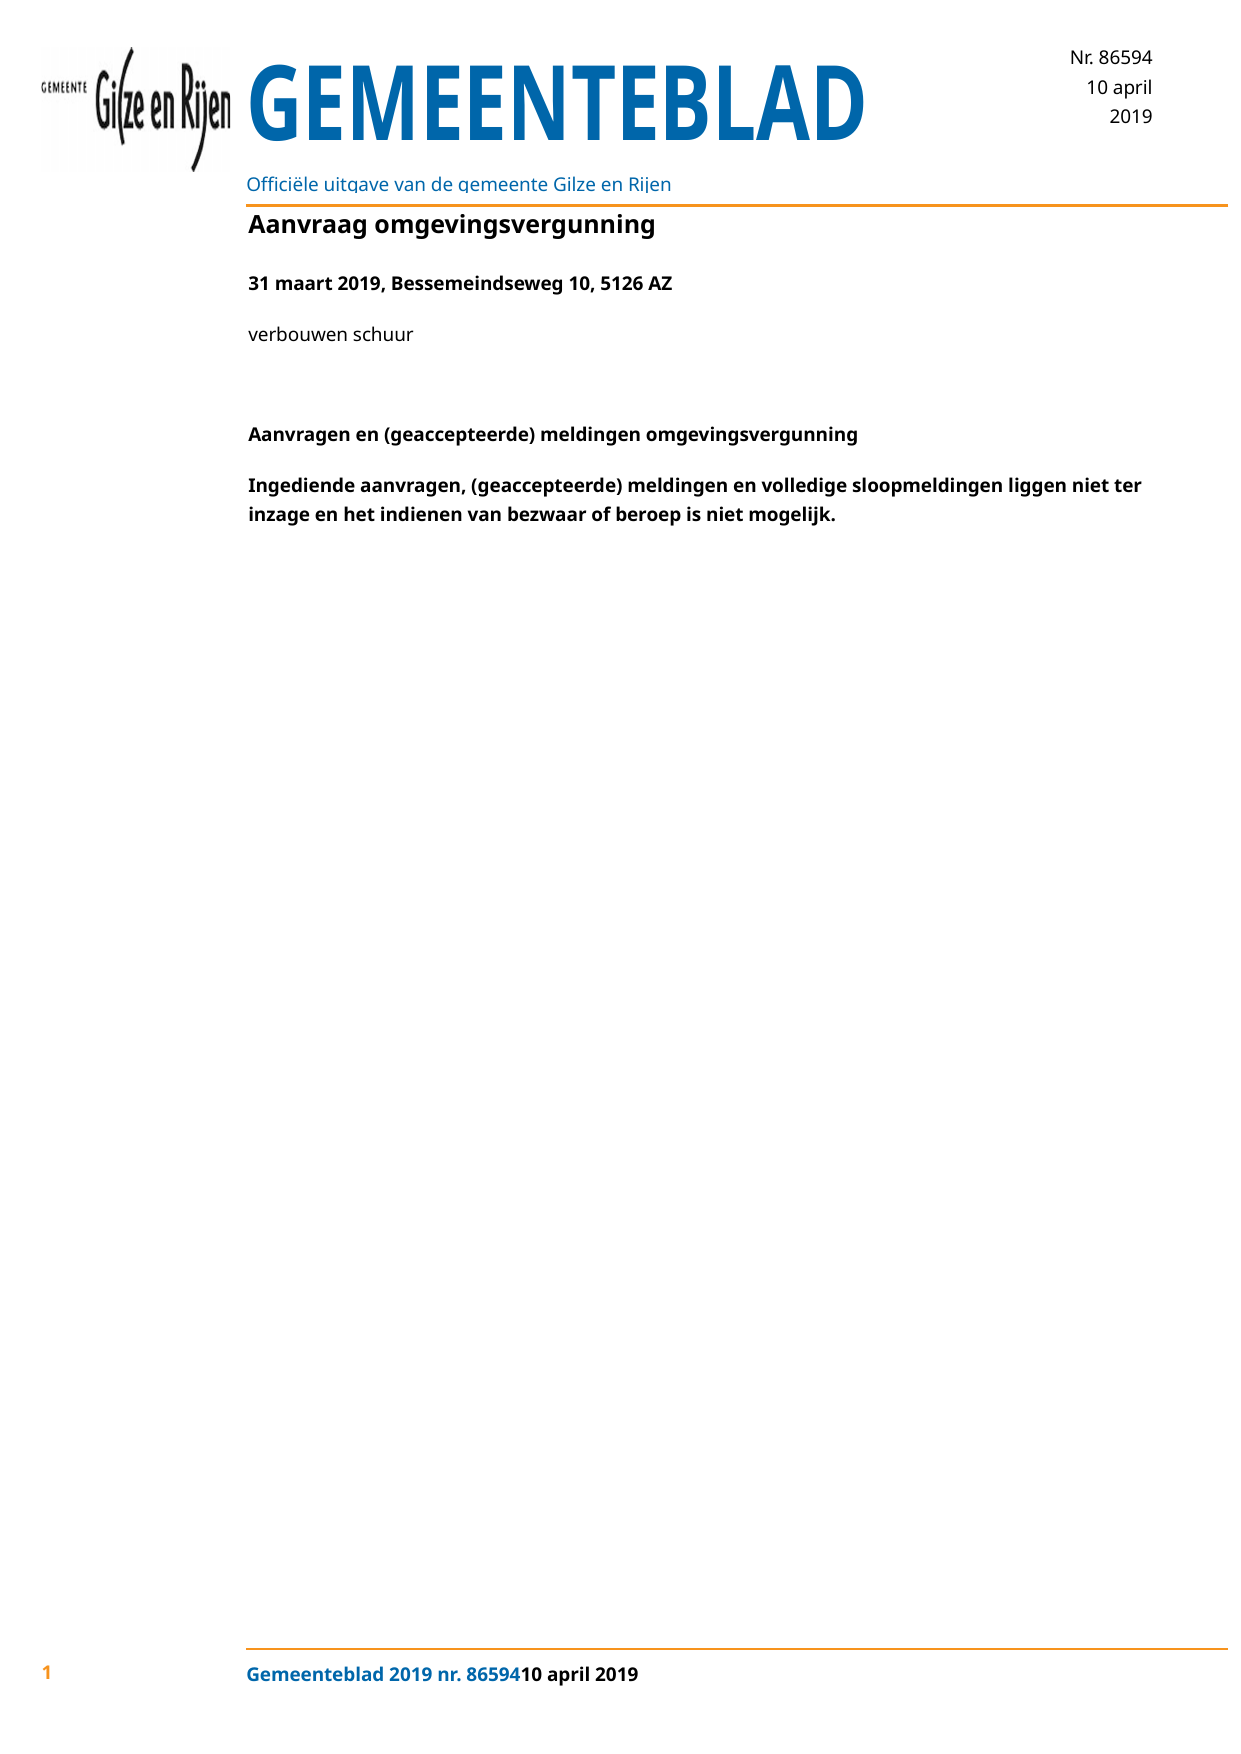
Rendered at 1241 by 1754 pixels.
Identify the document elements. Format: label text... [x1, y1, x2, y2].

text 31 maart 2019, Bessemeindseweg 10, 5126 AZ [248, 270, 1152, 296]
picture [41, 47, 231, 172]
text Aanvraag omgevingsvergunning [248, 207, 1152, 241]
text Aanvragen en (geaccepteerde) meldingen omgevingsvergunning [248, 422, 1152, 447]
text verbouwen schuur [248, 321, 1152, 346]
text Ingediende aanvragen, (geaccepteerde) meldingen en volledige sloopmeldingen liggen niet ter inzage en het indienen van bezwaar of beroep is niet mogelijk. [248, 472, 1152, 527]
